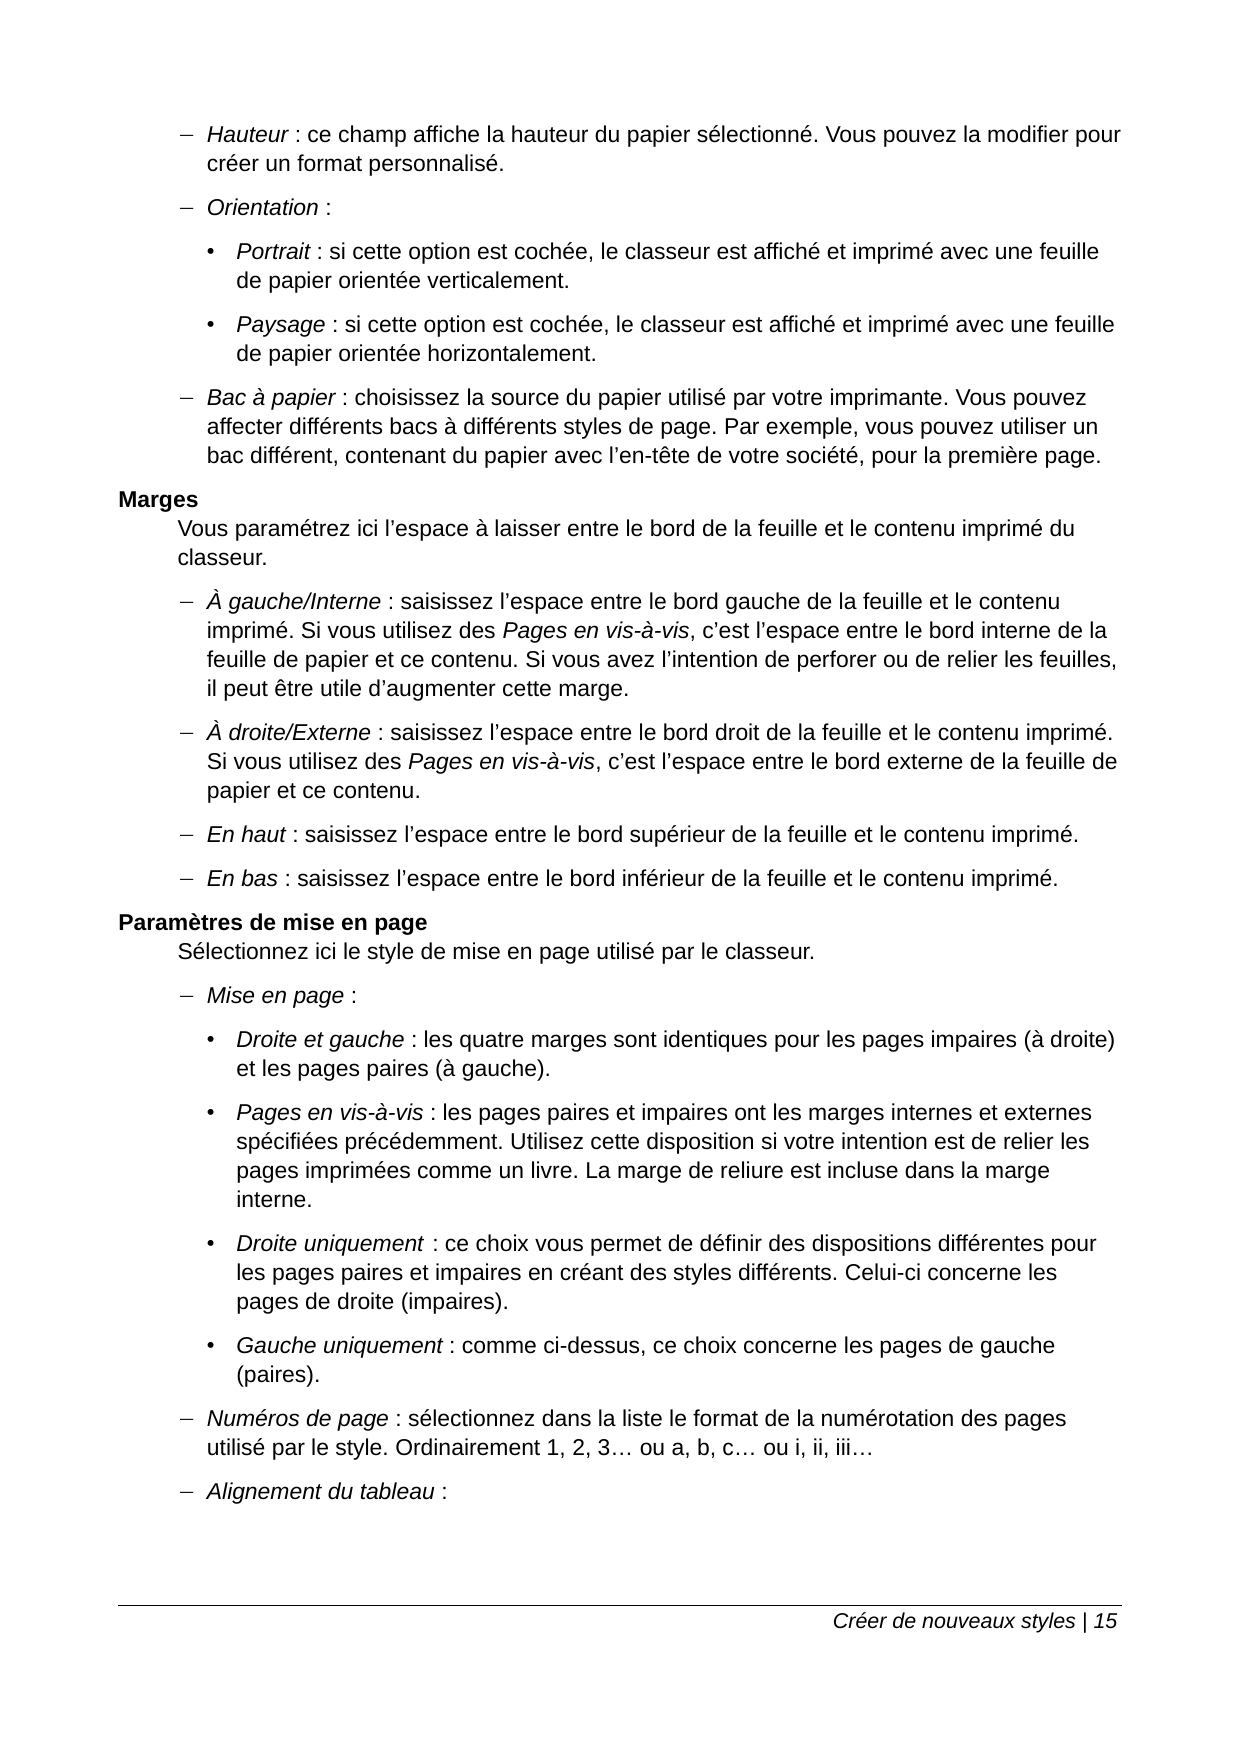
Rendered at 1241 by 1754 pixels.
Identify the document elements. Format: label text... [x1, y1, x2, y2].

list Gauche uniquement : comme ci-dessus, ce choix concerne les pages de gauche (paires). [207, 1329, 1122, 1387]
list Droite uniquement : ce choix vous permet de définir des dispositions différentes pour les pages paires et impaires en créant des styles différents. Celui-ci concerne les pages de droite (impaires). [207, 1227, 1122, 1314]
list Vous paramétrez ici l’espace à laisser entre le bord de la feuille et le contenu imprimé du classeur. [177, 512, 1122, 571]
list À droite/Externe : saisissez l’espace entre le bord droit de la feuille et le contenu imprimé. Si vous utilisez des Pages en vis-à-vis, c’est l’espace entre le bord externe de la feuille de papier et ce contenu. [177, 716, 1122, 804]
list Bac à papier : choisissez la source du papier utilisé par votre imprimante. Vous pouvez affecter différents bacs à différents styles de page. Par exemple, vous pouvez utiliser un bac différent, contenant du papier avec l’en-tête de votre société, pour la première page. [177, 381, 1122, 468]
list Pages en vis-à-vis : les pages paires et impaires ont les marges internes et externes spécifiées précédemment. Utilisez cette disposition si votre intention est de relier les pages imprimées comme un livre. La marge de reliure est incluse dans la marge interne. [207, 1096, 1122, 1212]
list Sélectionnez ici le style de mise en page utilisé par le classeur. [177, 935, 1122, 964]
list Alignement du tableau : [177, 1475, 1122, 1504]
list Mise en page : [177, 979, 1122, 1008]
subtitle Paramètres de mise en page [118, 906, 1122, 935]
list À gauche/Interne : saisissez l’espace entre le bord gauche de la feuille et le contenu imprimé. Si vous utilisez des Pages en vis-à-vis, c’est l’espace entre le bord interne de la feuille de papier et ce contenu. Si vous avez l’intention de perforer ou de relier les feuilles, il peut être utile d’augmenter cette marge. [177, 585, 1122, 702]
subtitle Marges [118, 483, 1122, 512]
list Numéros de page : sélectionnez dans la liste le format de la numérotation des pages utilisé par le style. Ordinairement 1, 2, 3… ou a, b, c… ou i, ii, iii… [177, 1402, 1122, 1460]
list Paysage : si cette option est cochée, le classeur est affiché et imprimé avec une feuille de papier orientée horizontalement. [207, 308, 1122, 366]
list Orientation : [177, 191, 1122, 220]
list Hauteur : ce champ affiche la hauteur du papier sélectionné. Vous pouvez la modifier pour créer un format personnalisé. [177, 118, 1122, 176]
list En haut : saisissez l’espace entre le bord supérieur de la feuille et le contenu imprimé. [177, 818, 1122, 848]
list Droite et gauche : les quatre marges sont identiques pour les pages impaires (à droite) et les pages paires (à gauche). [207, 1023, 1122, 1081]
list Portrait : si cette option est cochée, le classeur est affiché et imprimé avec une feuille de papier orientée verticalement. [207, 235, 1122, 293]
list En bas : saisissez l’espace entre le bord inférieur de la feuille et le contenu imprimé. [177, 862, 1122, 891]
